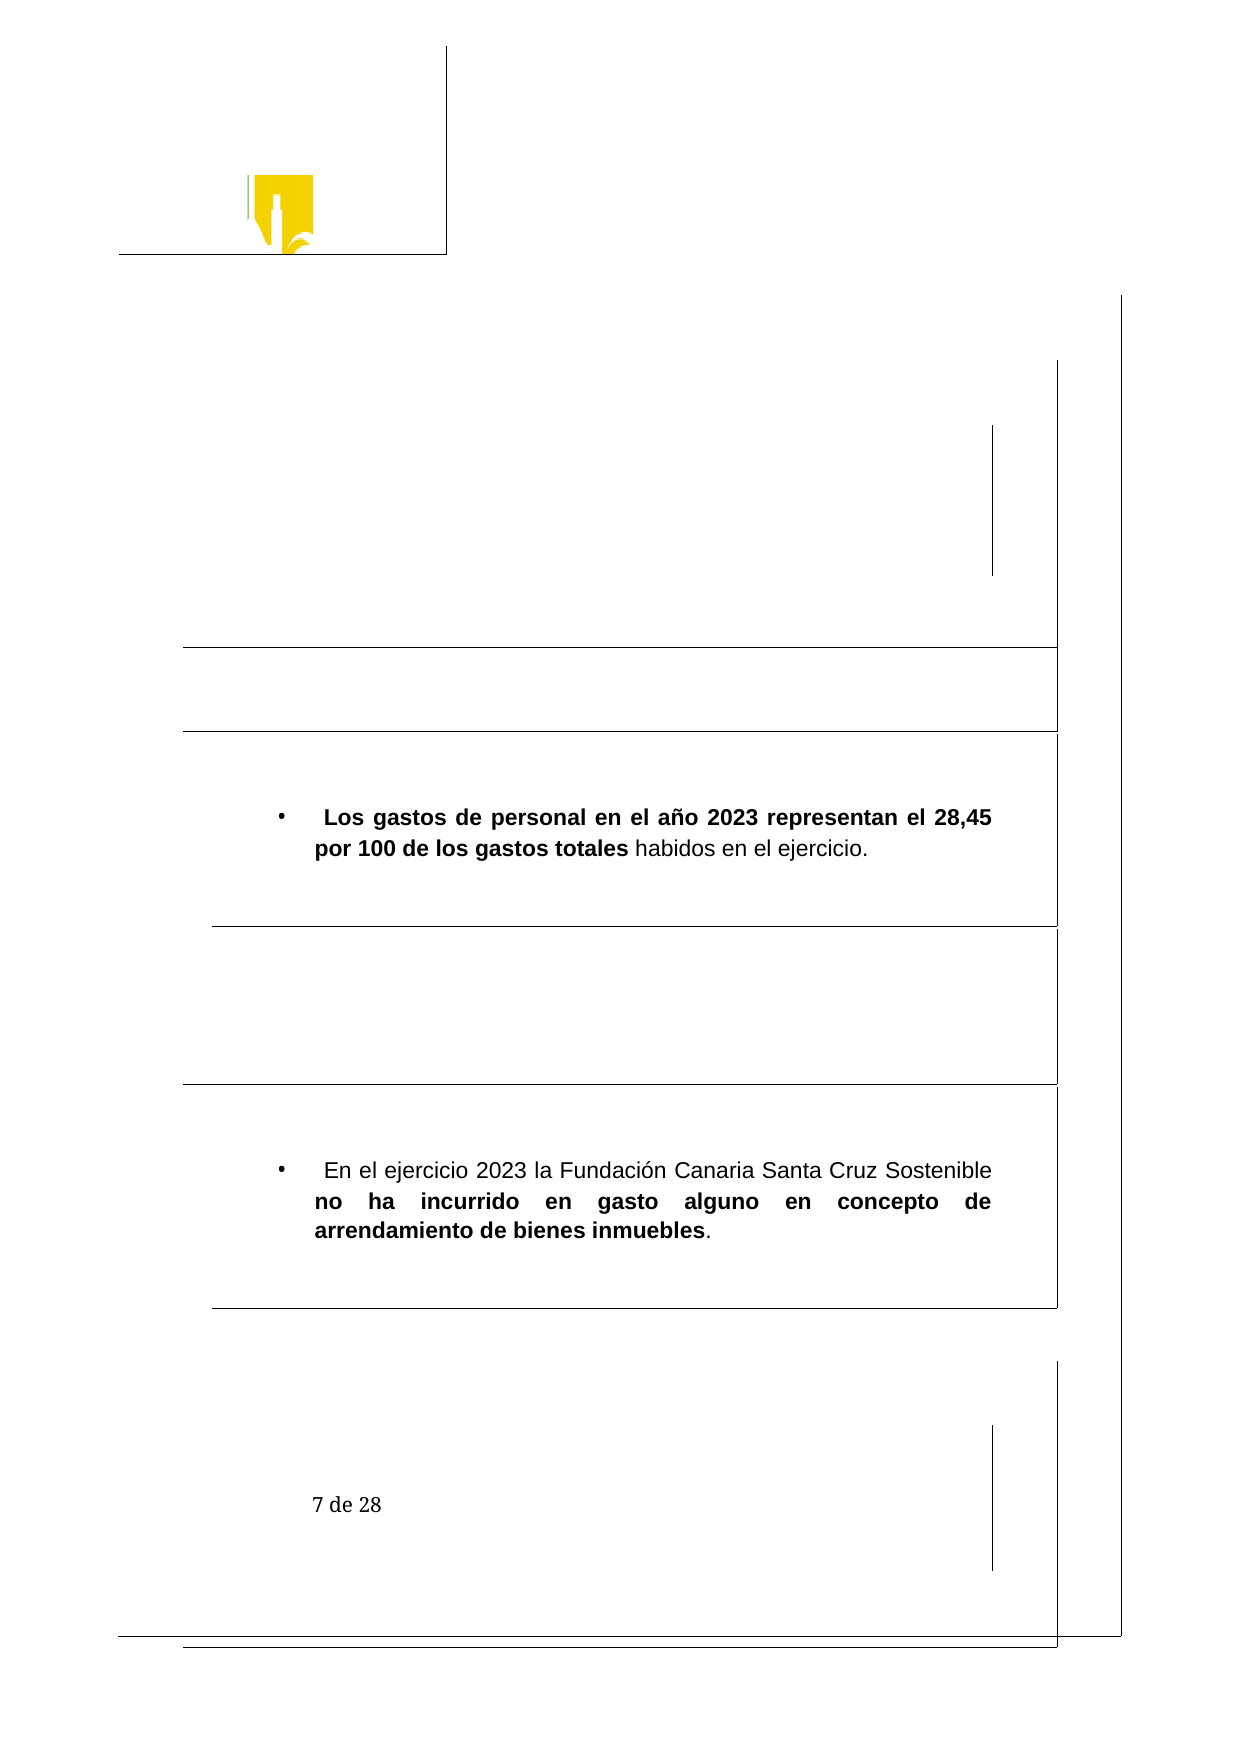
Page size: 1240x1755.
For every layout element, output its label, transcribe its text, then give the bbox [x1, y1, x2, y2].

list Los gastos de personal en el año 2023 representan el 28,45 por 100 de los gastos totales habidos en el ejercicio. [212, 734, 1057, 926]
list En el ejercicio 2023 la Fundación Canaria Santa Cruz Sostenible no ha incurrido en gasto alguno en concepto de arrendamiento de bienes inmuebles. [212, 1087, 1057, 1308]
